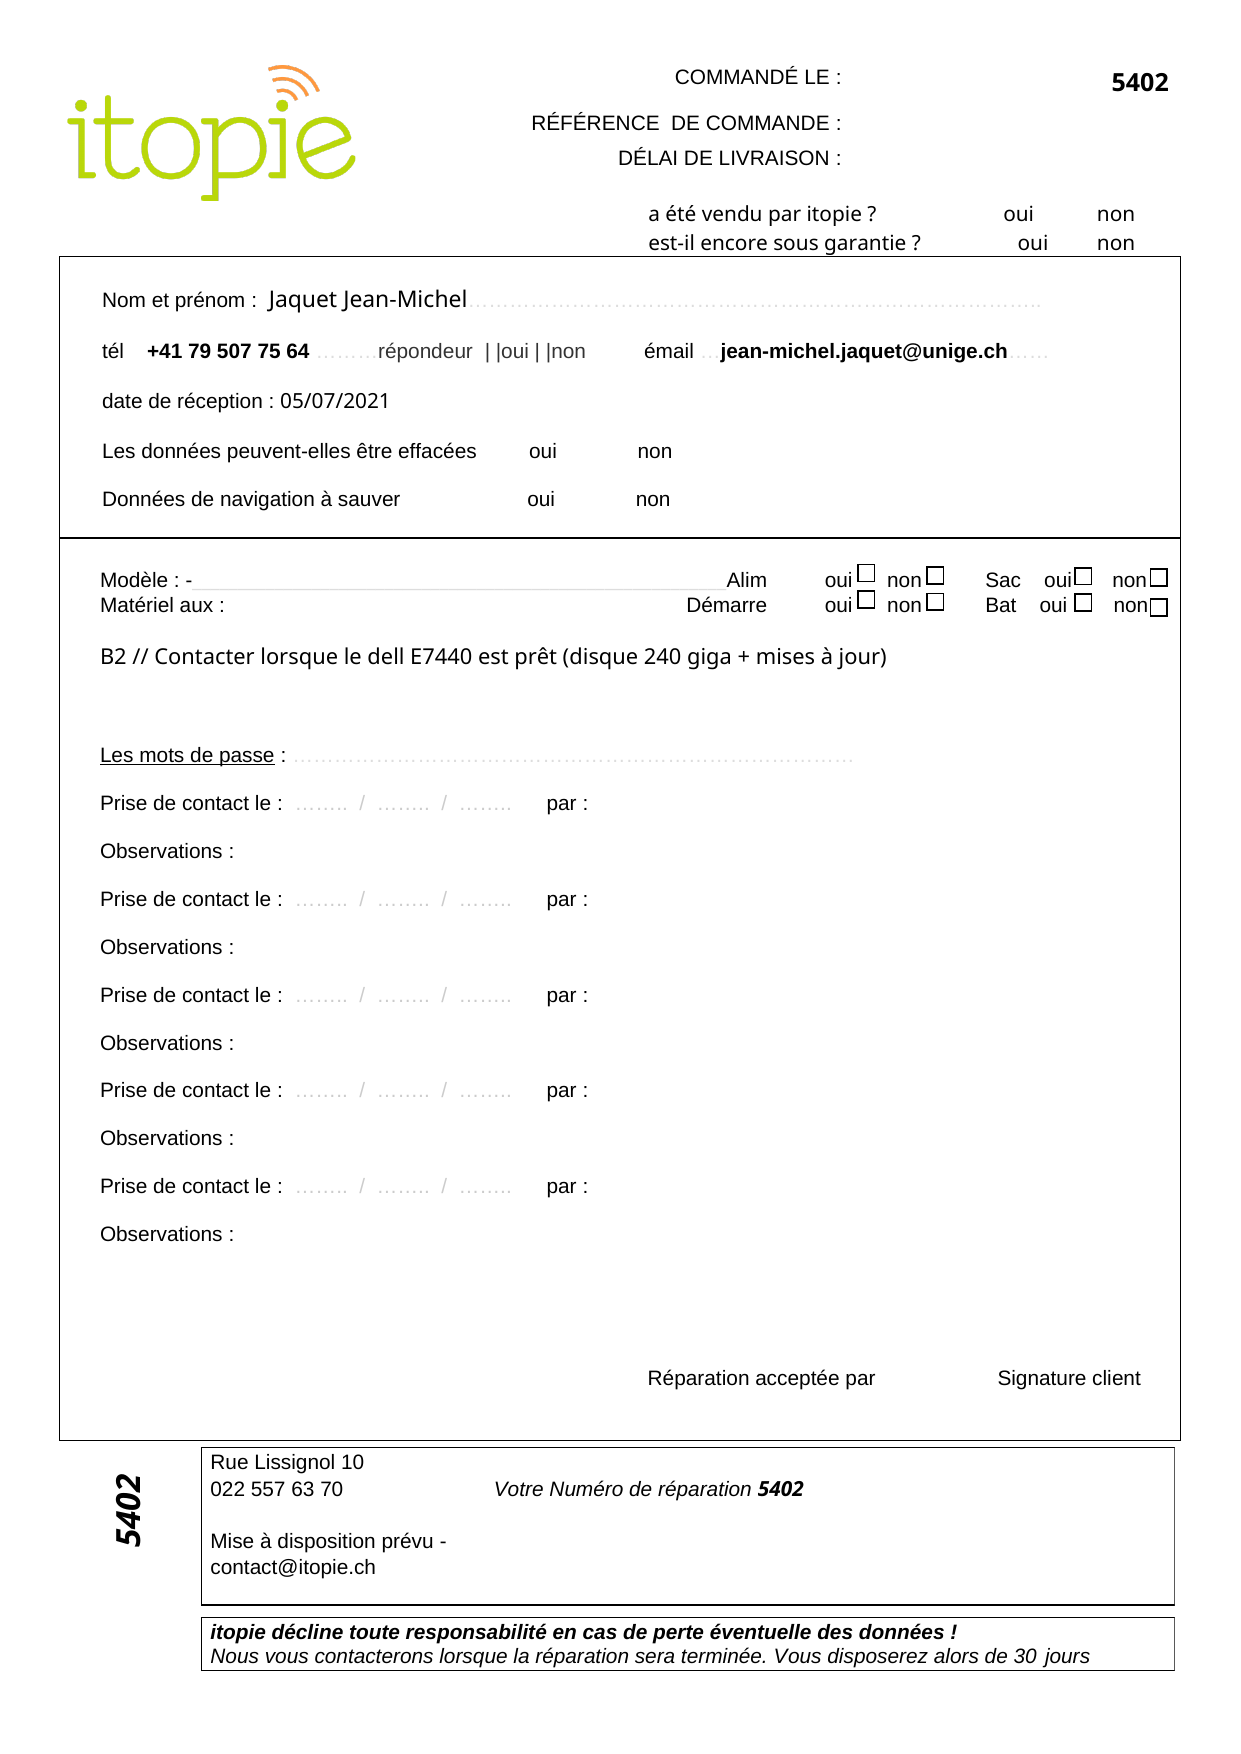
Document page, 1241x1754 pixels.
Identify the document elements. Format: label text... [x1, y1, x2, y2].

text Les données peuvent-elles être effacées oui non [60, 436, 1180, 463]
text B2 // Contacter lorsque le dell E7440 est prêt (disque 240 giga + mises à jour) [60, 638, 1180, 671]
table_header Rue Lissignol 10 022 557 63 70 Votre Numéro de réparation 5402 Mise à disposition prévu - contact@itopie.ch [195, 1441, 1180, 1611]
text Modèle : - Alim oui non Sac oui non [879, 562, 925, 590]
text est-il encore sous garantie ? oui non [59, 228, 1181, 256]
text Modèle : - Alim oui non Sac oui non [60, 562, 856, 590]
text Données de navigation à sauver oui non [60, 484, 1180, 511]
table_cell itopie décline toute responsabilité en cas de perte éventuelle des données ! Nous vous contacterons lorsque la réparation sera terminée. Vous disposerez alors de 30 jours [195, 1611, 1180, 1677]
table_header COMMANDÉ LE : [490, 59, 847, 104]
text Matériel aux : Démarre oui non Bat oui non [60, 590, 1180, 617]
text date de réception : 05/07/2021 [60, 383, 1180, 415]
text Modèle : - Alim oui non Sac oui non [948, 562, 1180, 590]
text Observations : [60, 836, 1180, 863]
table_header 5402 [847, 59, 1180, 104]
text Observations : [60, 931, 1180, 958]
text Prise de contact le : …….. / …….. / …….. par : [60, 788, 1180, 815]
text Observations : [60, 1027, 1180, 1054]
table_header 5402 [59, 1441, 195, 1677]
text Prise de contact le : …….. / …….. / …….. par : [60, 1075, 1180, 1102]
picture [67, 65, 356, 201]
text Observations : [60, 1219, 1180, 1246]
table_cell [847, 140, 1180, 175]
text Observations : [60, 1123, 1180, 1150]
text Les mots de passe : ……………………………………………………………………… [60, 740, 1180, 767]
table_cell DÉLAI DE LIVRAISON : [490, 140, 847, 175]
text Nom et prénom : Jaquet Jean-Michel……………………………………………………………………….. [60, 280, 1180, 314]
text tél +41 79 507 75 64 ………répondeur | |oui | |non émail …jean-michel.jaquet@unige.ch…… [60, 335, 1180, 362]
text a été vendu par itopie ? oui non [59, 199, 1181, 228]
table_cell [847, 105, 1180, 140]
text Prise de contact le : …….. / …….. / …….. par : [60, 883, 1180, 911]
text Prise de contact le : …….. / …….. / …….. par : [60, 979, 1180, 1006]
text Prise de contact le : …….. / …….. / …….. par : [60, 1171, 1180, 1198]
text Réparation acceptée par Signature client [60, 1363, 1180, 1390]
table_cell RÉFÉRENCE DE COMMANDE : [490, 105, 847, 140]
